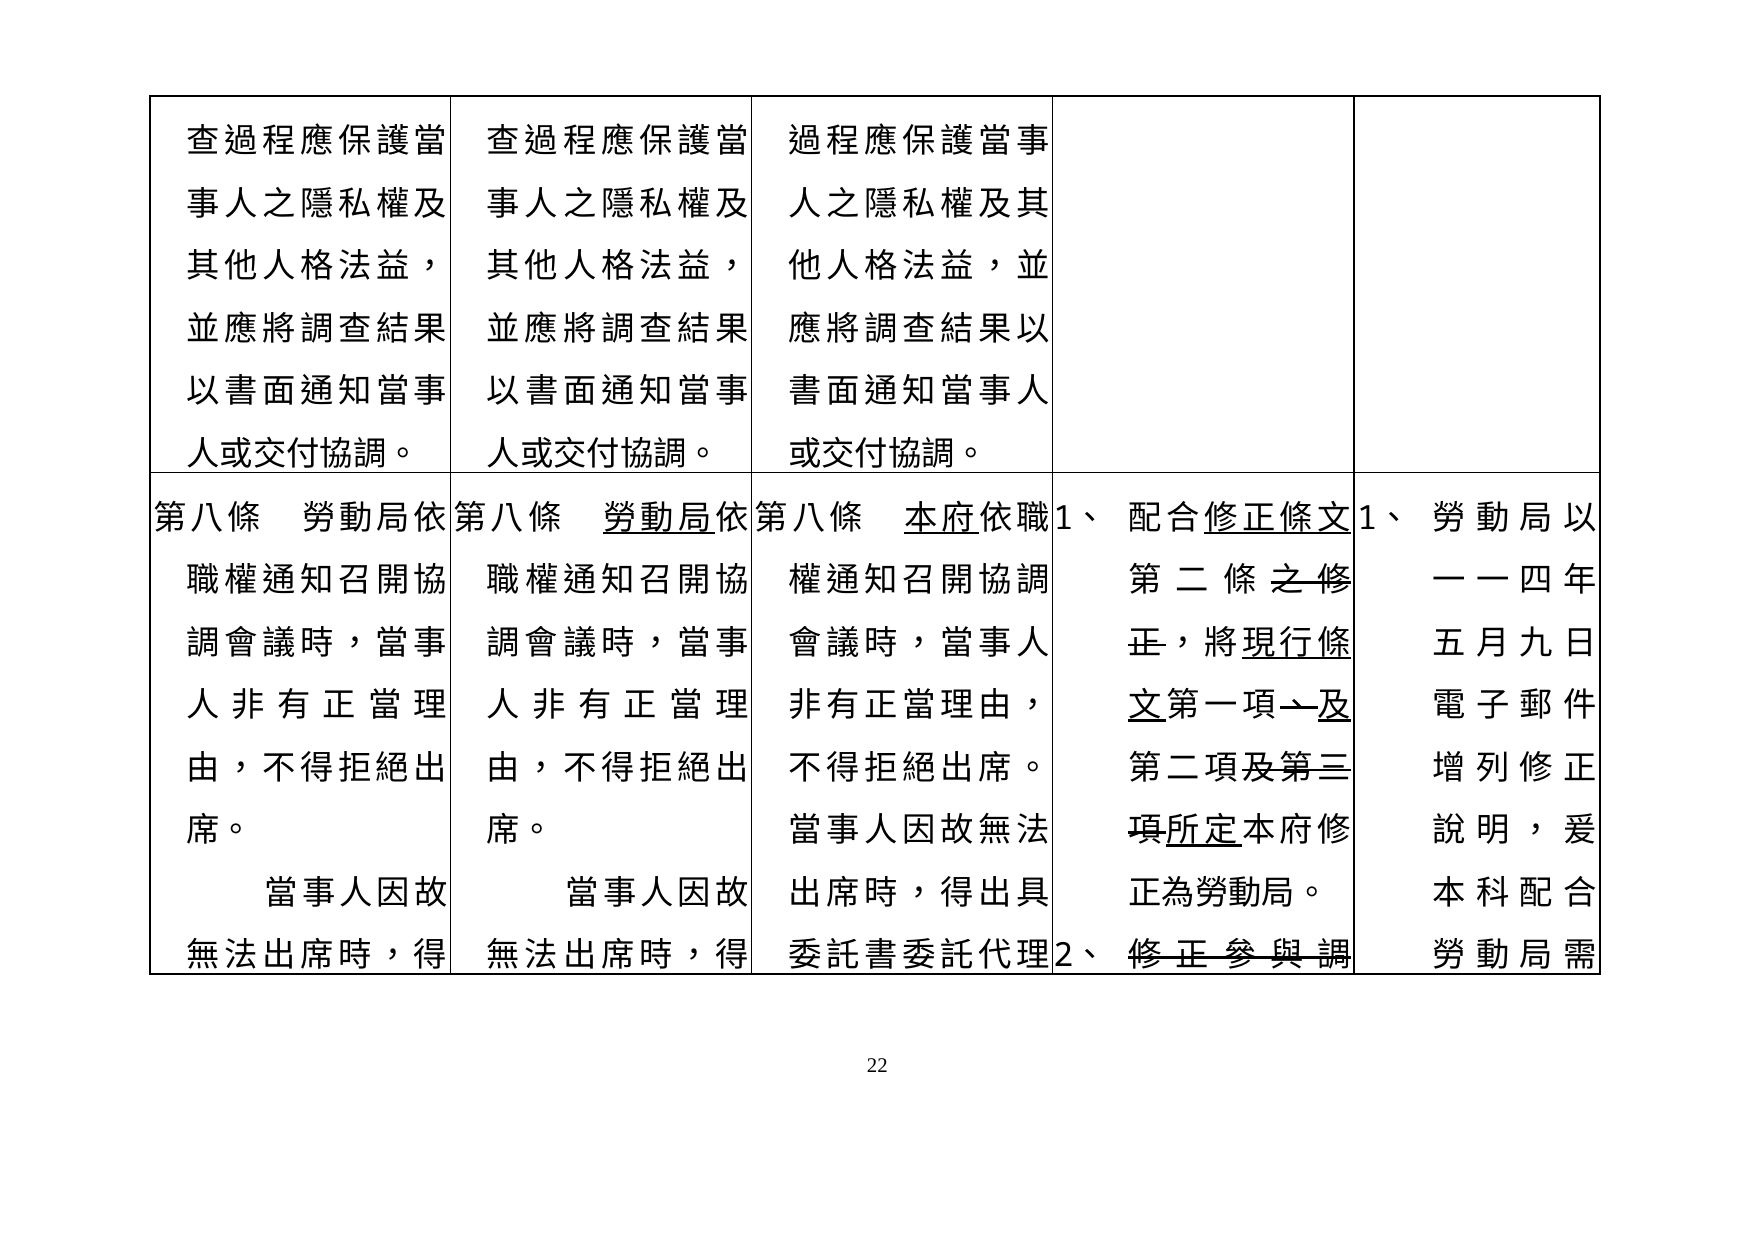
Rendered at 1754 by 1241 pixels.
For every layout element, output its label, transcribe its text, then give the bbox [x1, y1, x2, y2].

table_cell [1355, 97, 1599, 472]
table_cell 第八條 本府依職權通知召開協調會議時，當事人非有正當理由，不得拒絕出席。當事人因故無法出席時，得出具委託書委託代理 [752, 473, 1052, 973]
table_cell 查過程應保護當事人之隱私權及其他人格法益，並應將調查結果以書面通知當事人或交付協調。 [151, 97, 450, 472]
table_cell 配合修正條文第二條之修正，將現行條文第一項、及第二項及第三項所定本府修正為勞動局。 修正參與調查、協調或經辦協調事務之人員，對於調查或協調事件，均負有保密義務。現行條文第一項因規範不同事項，爰分列為修正條文第一項及第二項，以下項次遞改。 第六條第三項及第八條第四項所列人員相同修正現行條文第三項，參與調查、協調或經辦協調事務之人員，對於調查或協調事件，均負有保密義務。 [1053, 473, 1353, 973]
table_cell 第八條 勞動局依職權通知召開協調會議時，當事人非有正當理由，不得拒絕出席。 當事人因故無法出席時，得 [451, 473, 751, 973]
table_cell 勞動局以一一四年五月九日電子郵件增列修正說明，爰本科配合勞動局需 [1355, 473, 1599, 973]
table_cell 第八條 勞動局依職權通知召開協調會議時，當事人非有正當理由，不得拒絕出席。 當事人因故無法出席時，得 [151, 473, 450, 973]
table_cell 過程應保護當事人之隱私權及其他人格法益，並應將調查結果以書面通知當事人或交付協調。 [752, 97, 1052, 472]
table_cell [1053, 97, 1353, 472]
table_cell 查過程應保護當事人之隱私權及其他人格法益，並應將調查結果以書面通知當事人或交付協調。 [451, 97, 751, 472]
